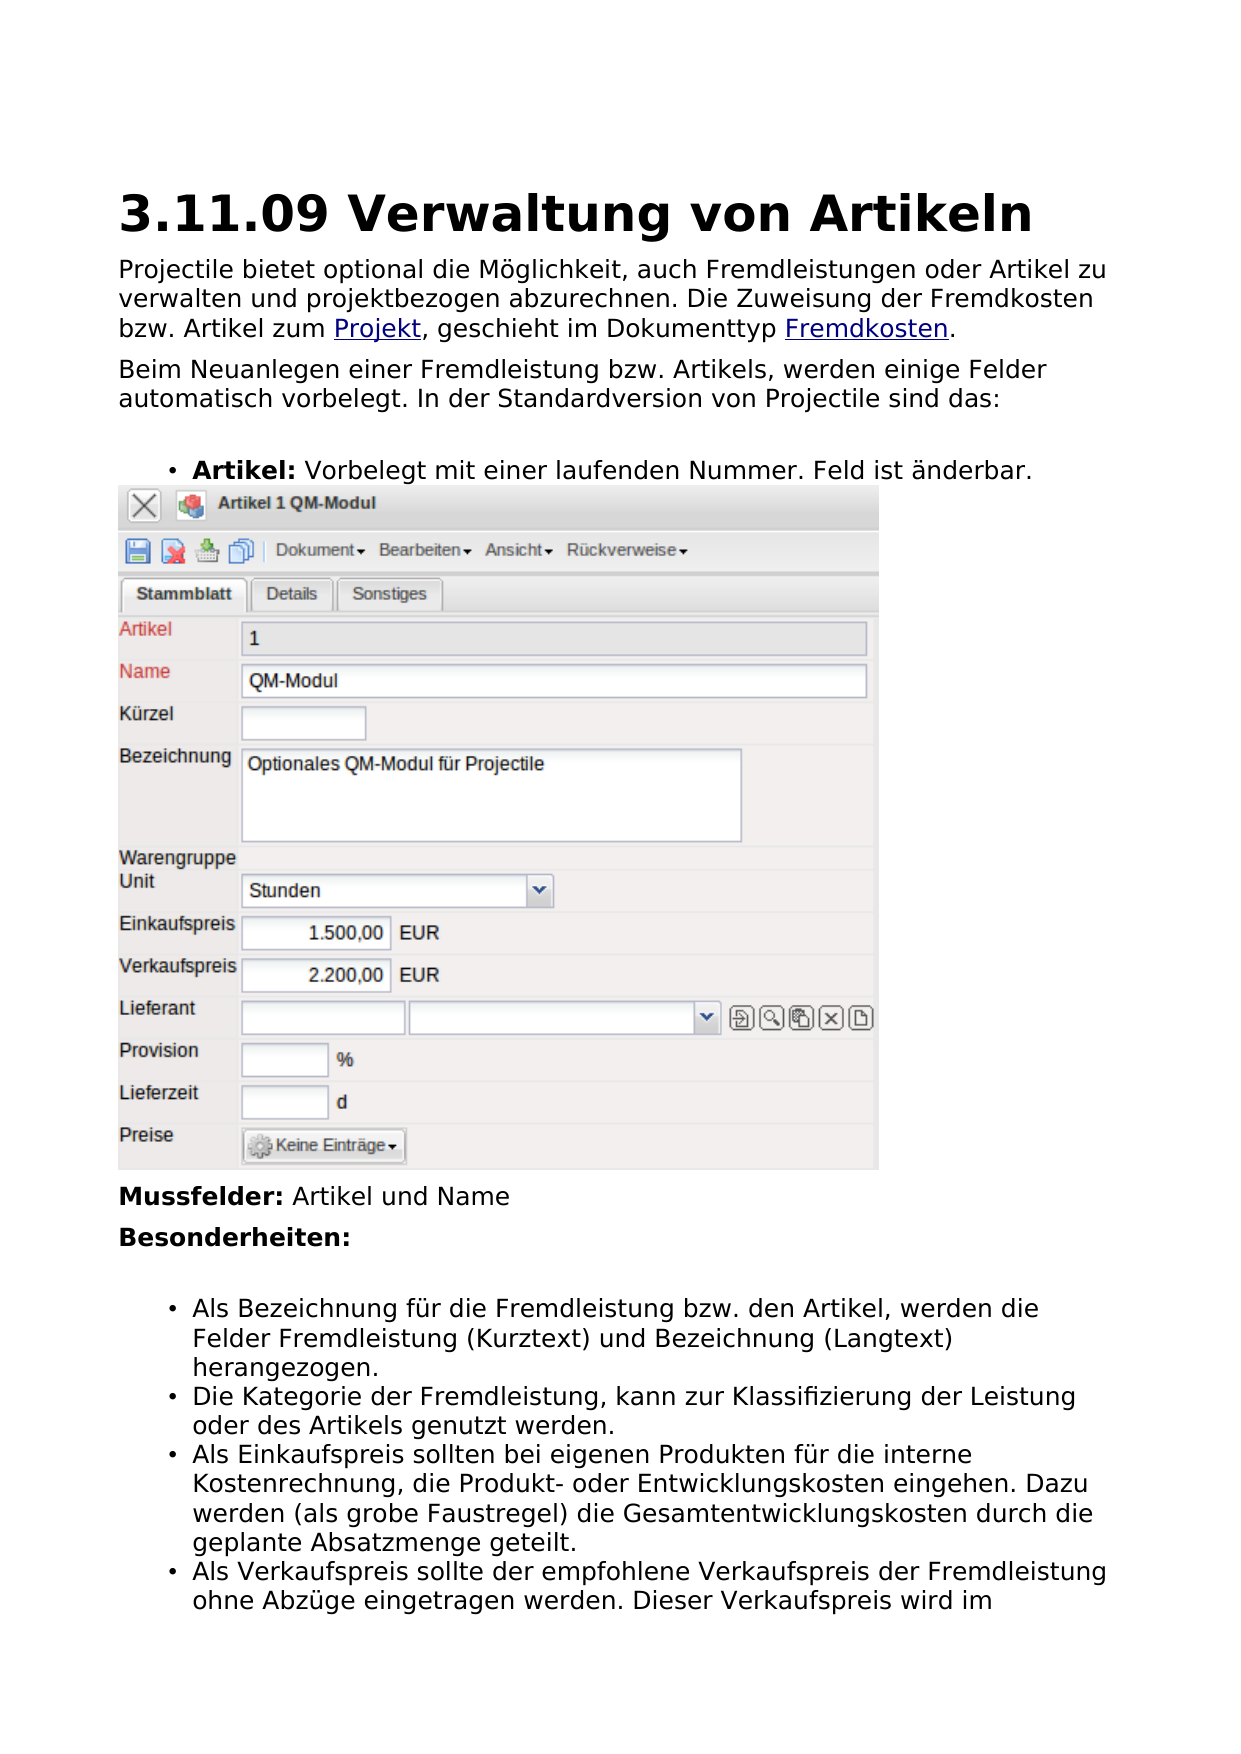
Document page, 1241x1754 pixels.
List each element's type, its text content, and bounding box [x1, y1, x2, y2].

list Artikel: Vorbelegt mit einer laufenden Nummer. Feld ist änderbar. [177, 456, 1122, 485]
list Als Bezeichnung für die Fremdleistung bzw. den Artikel, werden die Felder Fremdleistung (Kurztext) und Bezeichnung (Langtext) herangezogen. [177, 1295, 1122, 1382]
list Als Verkaufspreis sollte der empfohlene Verkaufspreis der Fremdleistung ohne Abzüge eingetragen werden. Dieser Verkaufspreis wird im [177, 1557, 1122, 1616]
text Besonderheiten: [118, 1223, 1122, 1253]
picture [118, 485, 879, 1170]
list Als Einkaufspreis sollten bei eigenen Produkten für die interne Kostenrechnung, die Produkt- oder Entwicklungskosten eingehen. Dazu werden (als grobe Faustregel) die Gesamtentwicklungskosten durch die geplante Absatzmenge geteilt. [177, 1441, 1122, 1557]
list Die Kategorie der Fremdleistung, kann zur Klassifizierung der Leistung oder des Artikels genutzt werden. [177, 1382, 1122, 1441]
text Projectile bietet optional die Möglichkeit, auch Fremdleistungen oder Artikel zu verwalten und projektbezogen abzurechnen. Die Zuweisung der Fremdkosten bzw. Artikel zum Projekt, geschieht im Dokumenttyp Fremdkosten. [118, 256, 1122, 343]
text Mussfelder: Artikel und Name [118, 1182, 1122, 1211]
text Beim Neuanlegen einer Fremdleistung bzw. Artikels, werden einige Felder automatisch vorbelegt. In der Standardversion von Projectile sind das: [118, 356, 1122, 414]
subtitle 3.11.09 Verwaltung von Artikeln [118, 185, 1122, 243]
